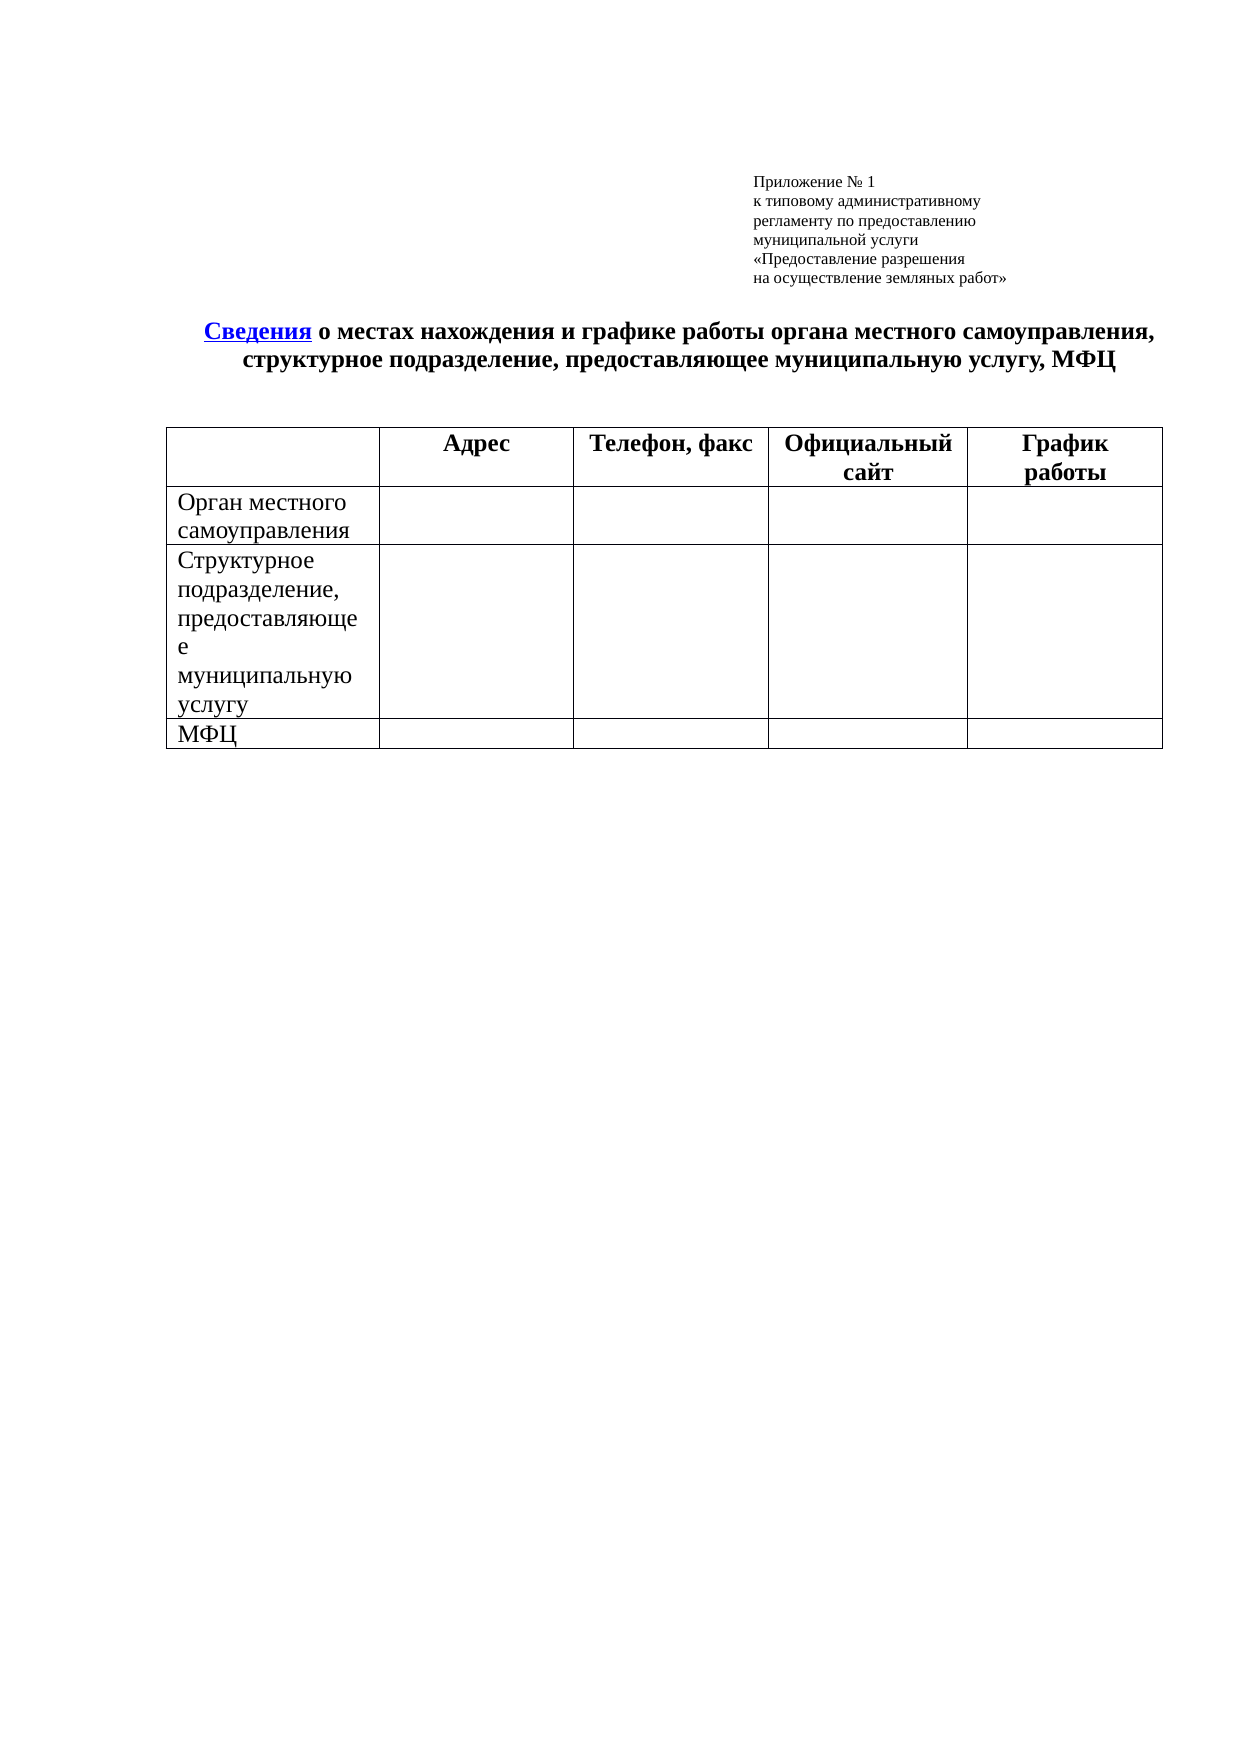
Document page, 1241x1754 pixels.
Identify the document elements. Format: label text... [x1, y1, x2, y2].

table_header Официальный сайт [769, 428, 967, 486]
table_cell [769, 545, 967, 718]
table_cell [380, 487, 573, 544]
text к типовому административному [753, 191, 1181, 210]
text «Предоставление разрешения [753, 249, 1181, 268]
table_cell Орган местного самоуправления [167, 487, 379, 544]
table_cell [380, 719, 573, 747]
table_header График работы [968, 428, 1162, 486]
text муниципальной услуги [753, 229, 1181, 249]
table_cell [968, 487, 1162, 544]
table_cell [574, 545, 768, 718]
text Приложение № 1 [753, 172, 1181, 191]
table_cell [574, 719, 768, 747]
table_header Адрес [380, 428, 573, 486]
table_cell Структурное подразделение, предоставляющее муниципальную услугу [167, 545, 379, 718]
table_cell [380, 545, 573, 718]
table_header Телефон, факс [574, 428, 768, 486]
table_cell [968, 545, 1162, 718]
text на осуществление земляных работ» [753, 268, 1181, 287]
text Сведения о местах нахождения и графике работы органа местного самоуправления, структурное подразделение, предоставляющее муниципальную услугу, МФЦ [177, 316, 1181, 373]
table_cell МФЦ [167, 719, 379, 747]
table_cell [769, 487, 967, 544]
table_header [167, 428, 379, 486]
table_cell [968, 719, 1162, 747]
text регламенту по предоставлению [753, 210, 1181, 229]
table_cell [574, 487, 768, 544]
table_cell [769, 719, 967, 747]
